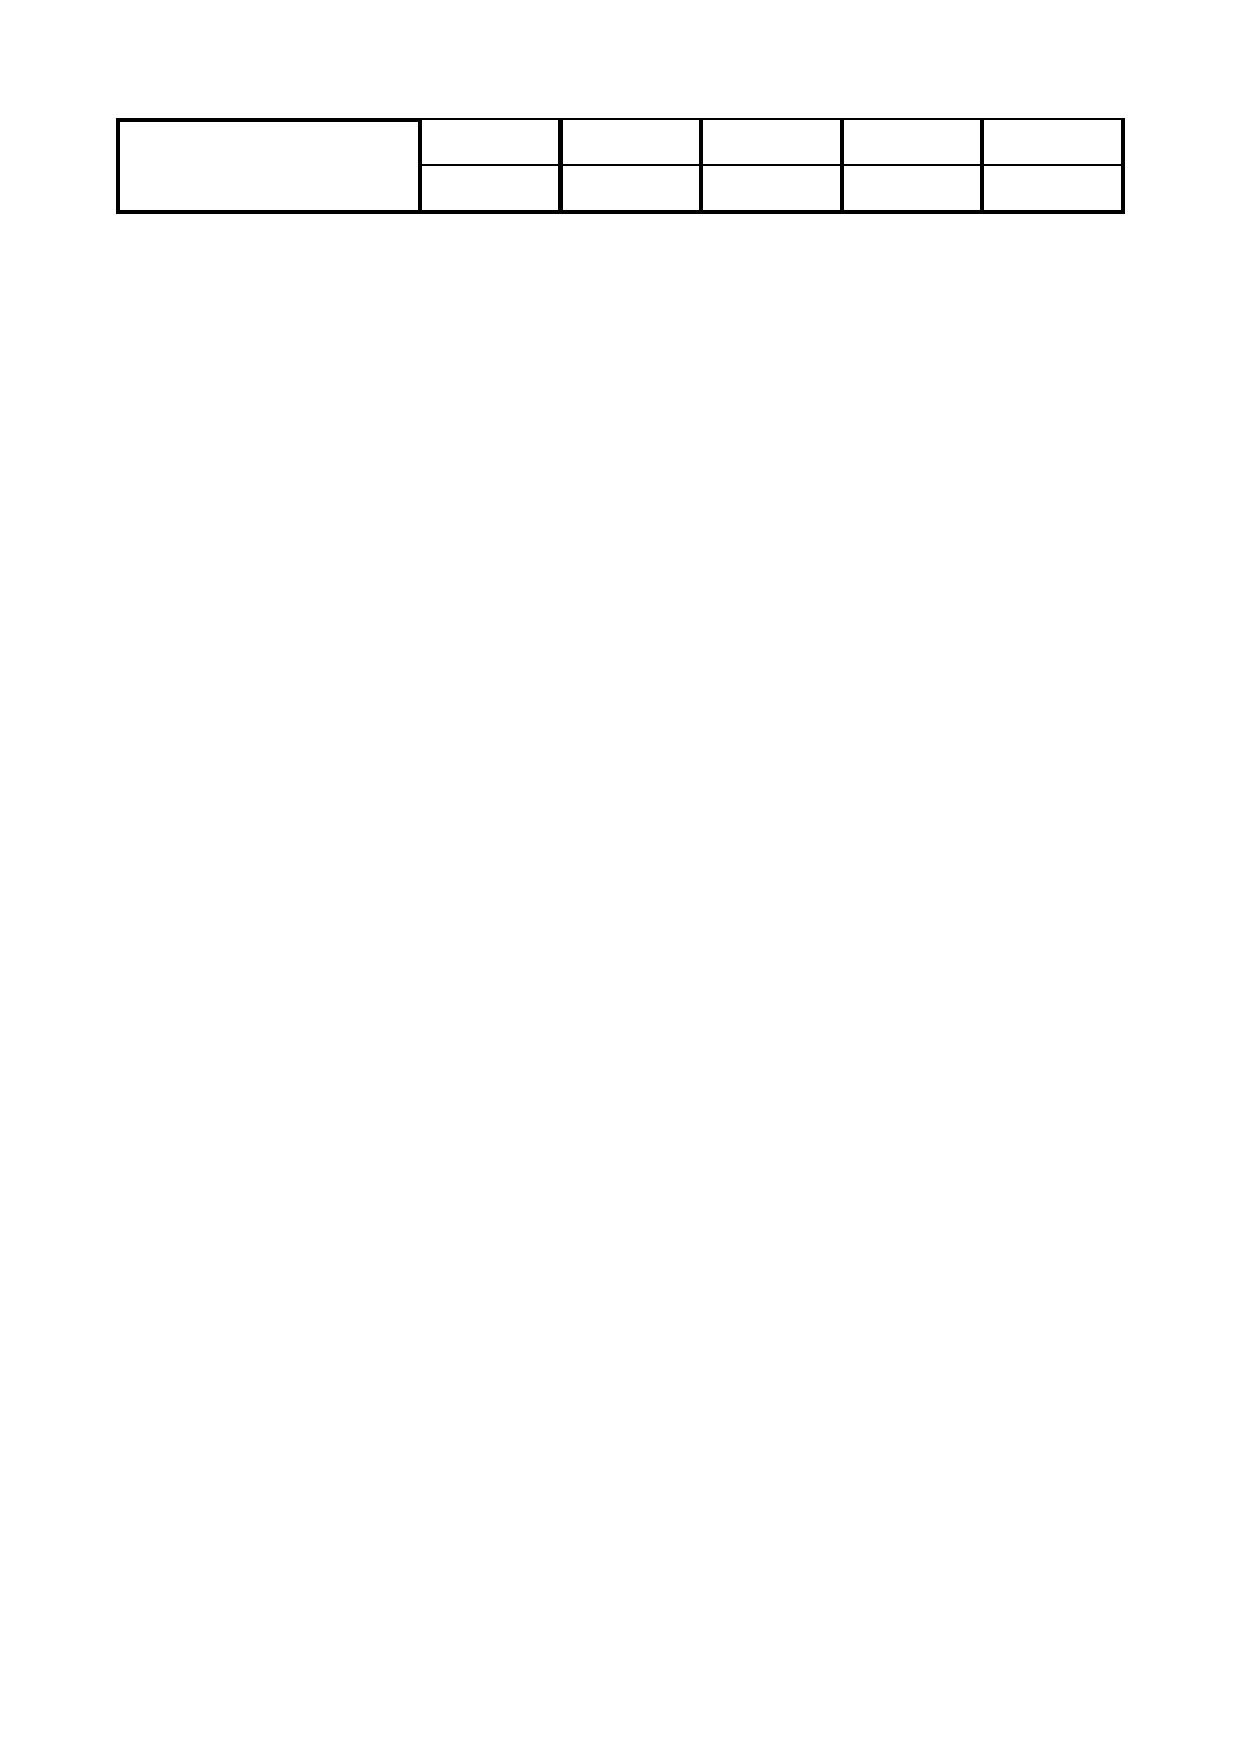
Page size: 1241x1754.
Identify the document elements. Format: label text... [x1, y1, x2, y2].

table_cell [422, 166, 558, 210]
table_cell [984, 120, 1121, 164]
table_cell [422, 120, 558, 164]
table_cell [563, 120, 699, 164]
table_cell [703, 166, 840, 210]
table_cell [703, 120, 840, 164]
table_cell [844, 166, 980, 210]
table_cell [984, 166, 1121, 210]
table_cell [844, 120, 980, 164]
table_cell [563, 166, 699, 210]
table_cell 備考 [120, 122, 418, 210]
